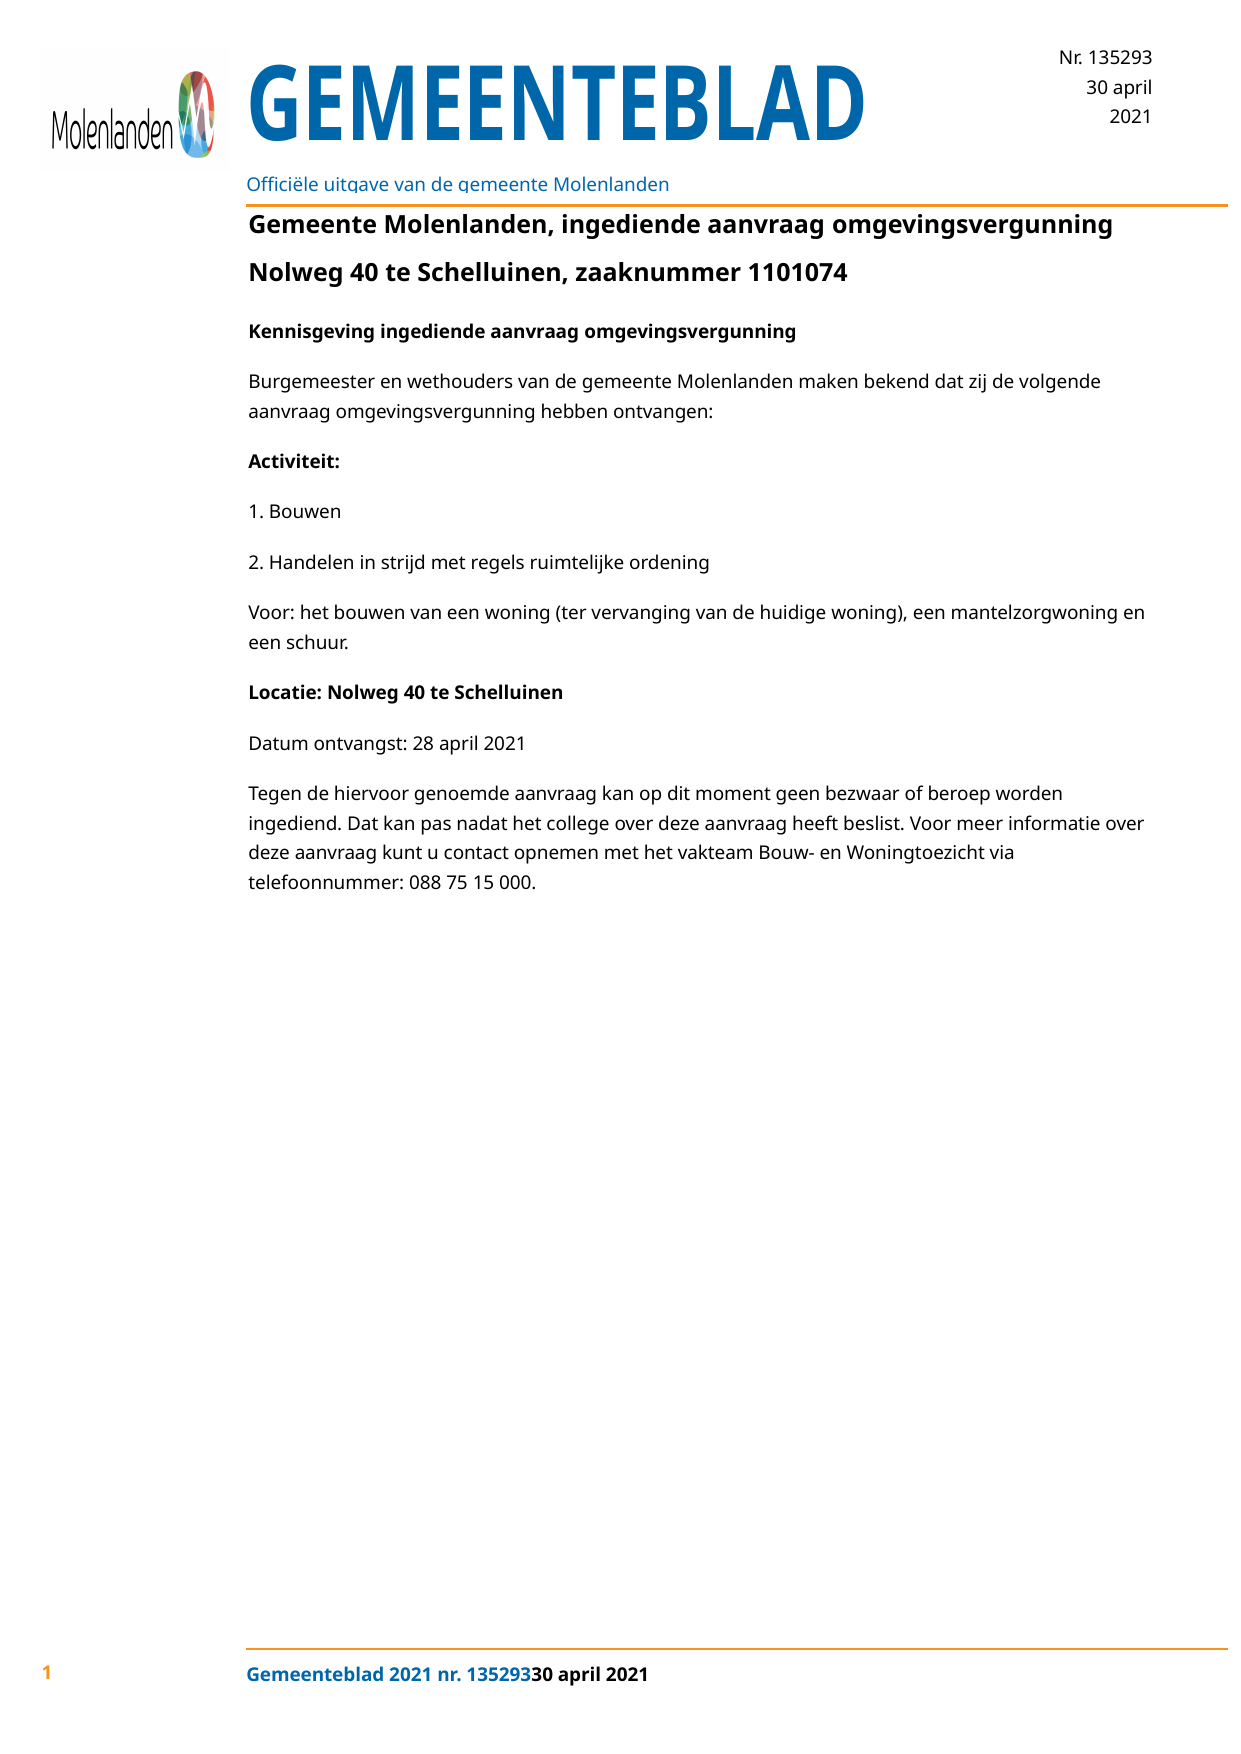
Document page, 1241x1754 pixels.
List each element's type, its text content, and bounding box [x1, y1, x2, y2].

text Burgemeester en wethouders van de gemeente Molenlanden maken bekend dat zij de volgende aanvraag omgevingsvergunning hebben ontvangen: [248, 368, 1152, 424]
text Voor: het bouwen van een woning (ter vervanging van de huidige woning), een mantelzorgwoning en een schuur. [248, 599, 1152, 655]
text Activiteit: [248, 448, 1152, 474]
text Datum ontvangst: 28 april 2021 [248, 730, 1152, 756]
text Tegen de hiervoor genoemde aanvraag kan op dit moment geen bezwaar of beroep worden ingediend. Dat kan pas nadat het college over deze aanvraag heeft beslist. Voor meer informatie over deze aanvraag kunt u contact opnemen met het vakteam Bouw- en Woningtoezicht via telefoonnummer: 088 75 15 000. [248, 780, 1152, 895]
text 2. Handelen in strijd met regels ruimtelijke ordening [248, 549, 1152, 575]
picture [41, 47, 231, 172]
text Locatie: Nolweg 40 te Schelluinen [248, 679, 1152, 705]
text Kennisgeving ingediende aanvraag omgevingsvergunning [248, 318, 1152, 344]
text Gemeente Molenlanden, ingediende aanvraag omgevingsvergunning Nolweg 40 te Schelluinen, zaaknummer 1101074 [248, 207, 1152, 288]
text 1. Bouwen [248, 499, 1152, 524]
